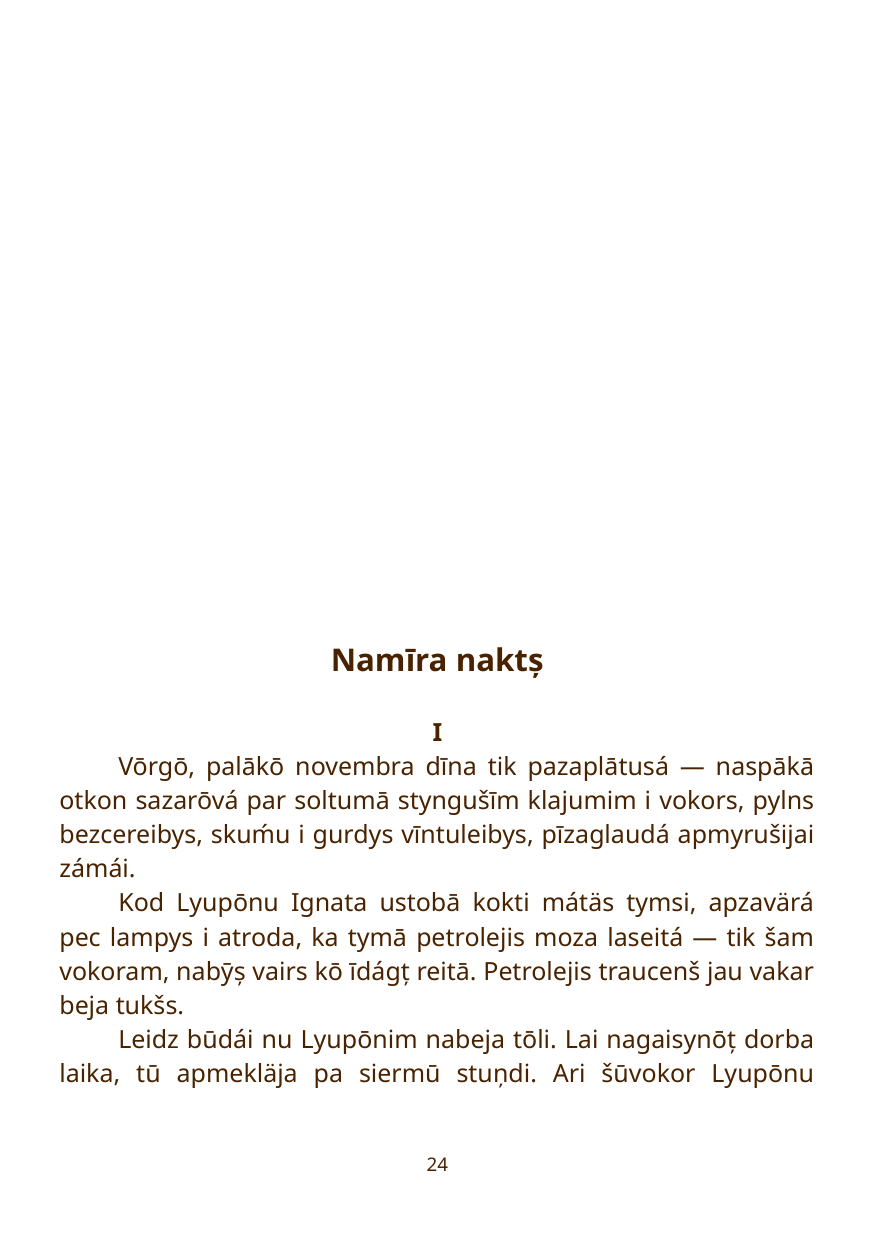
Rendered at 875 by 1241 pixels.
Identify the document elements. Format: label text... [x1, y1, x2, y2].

text Namīra naktș [59, 638, 815, 681]
text Vōrgō, palākō novembra dīna tik pazaplātusá — naspākā otkon sazarōvá par soltumā styngušīm klajumim i vokors, pylns bezcereibys, skuḿu i gurdys vīntuleibys, pīzaglaudá apmyrušijai zámái. [59, 749, 815, 885]
text Kod Lyupōnu Ignata ustobā kokti mátäs tymsi, apzavärá pec lampys i atroda, ka tymā petrolejis moza laseitá — tik šam vokoram, nabȳș vairs kō īdágț reitā. Petrolejis traucenš jau vakar beja tukšs. [59, 885, 815, 1021]
text I [59, 715, 815, 749]
text Leidz būdái nu Lyupōnim nabeja tōli. Lai nagaisynōț dorba laika, tū apmekläja pa siermū stuņdi. Ari šūvokor Lyupōnu [59, 1021, 815, 1089]
